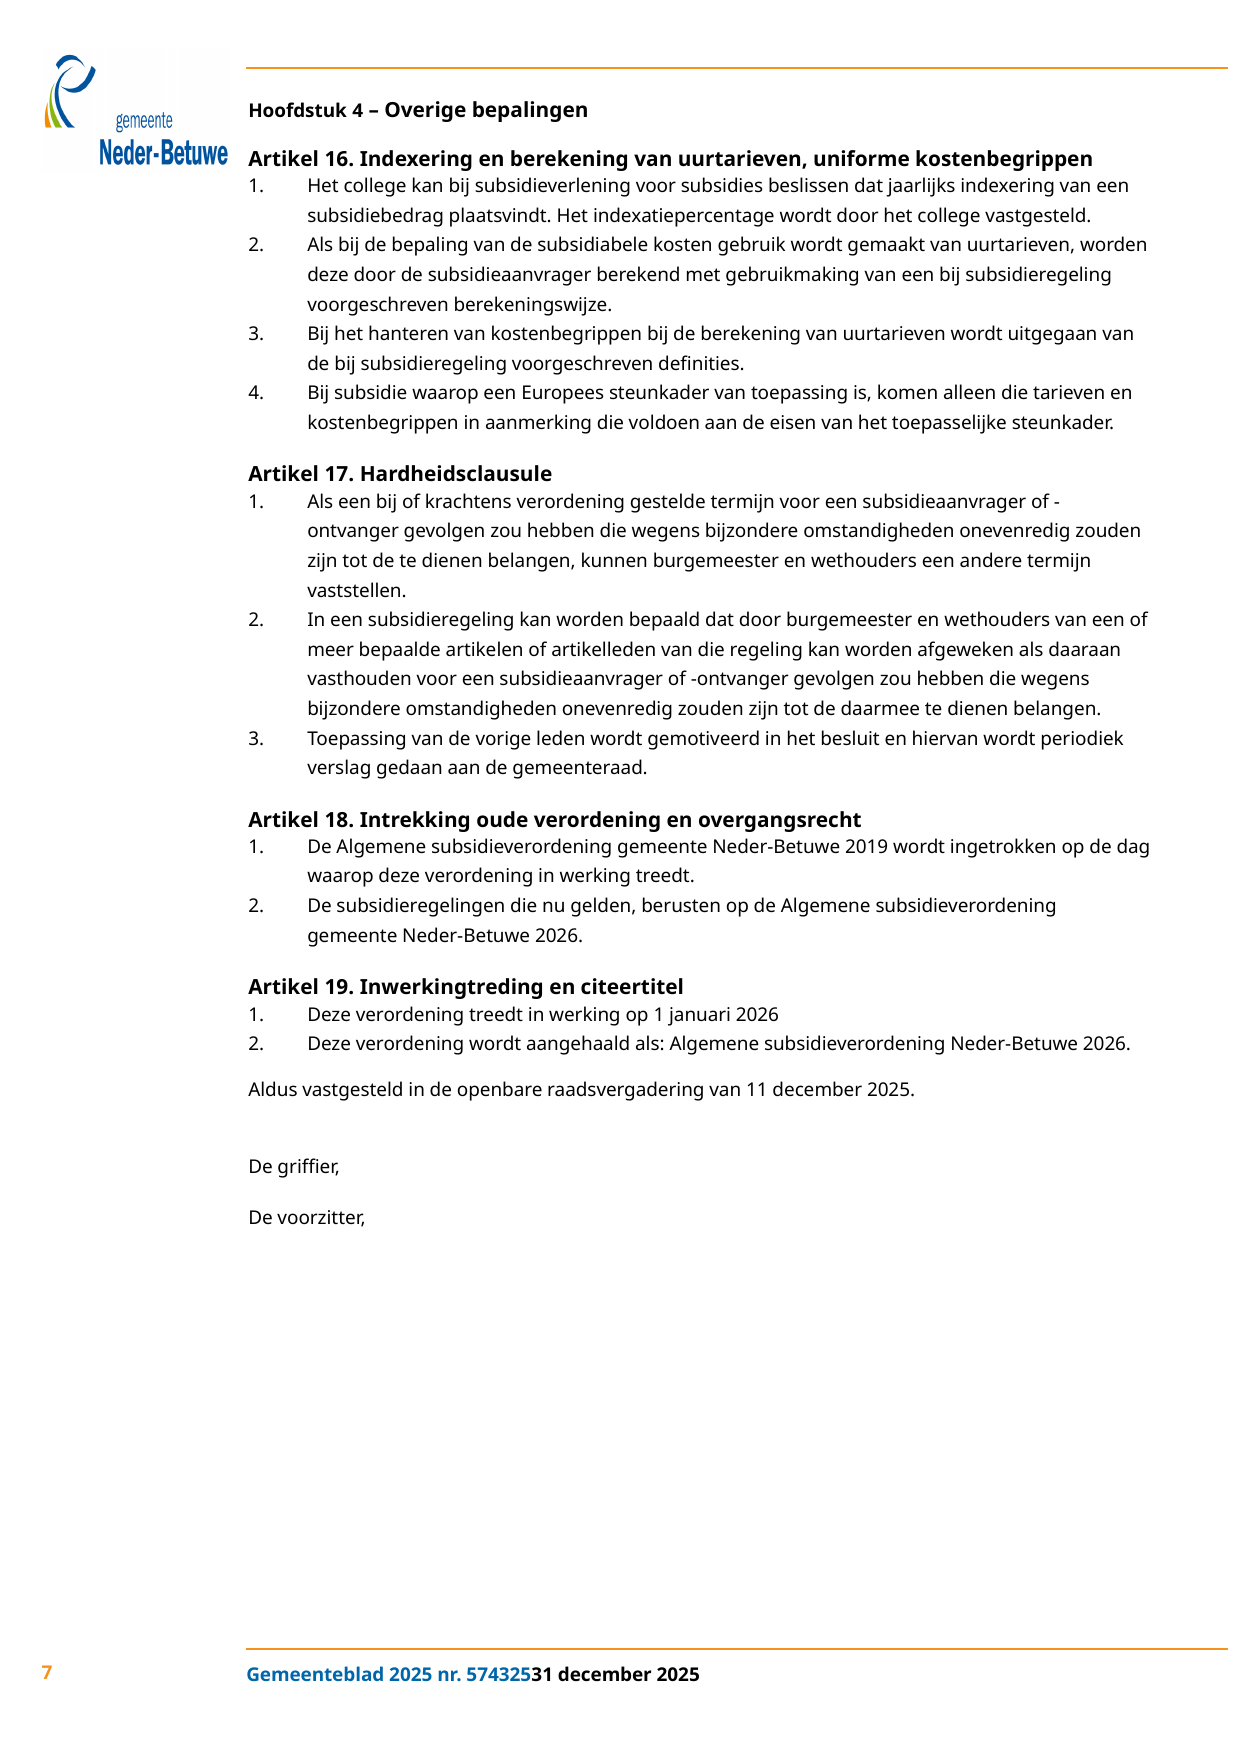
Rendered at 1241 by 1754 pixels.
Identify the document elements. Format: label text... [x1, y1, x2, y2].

list De Algemene subsidieverordening gemeente Neder-Betuwe 2019 wordt ingetrokken op de dag waarop deze verordening in werking treedt. [248, 833, 1152, 888]
text Hoofdstuk 4 – Overige bepalingen [248, 95, 1152, 123]
list Toepassing van de vorige leden wordt gemotiveerd in het besluit en hiervan wordt periodiek verslag gedaan aan de gemeenteraad. [248, 725, 1152, 780]
list Bij subsidie waarop een Europees steunkader van toepassing is, komen alleen die tarieven en kostenbegrippen in aanmerking die voldoen aan de eisen van het toepasselijke steunkader. [248, 379, 1152, 435]
text Artikel 17. Hardheidsclausule [248, 459, 1152, 488]
list Bij het hanteren van kostenbegrippen bij de berekening van uurtarieven wordt uitgegaan van de bij subsidieregeling voorgeschreven definities. [248, 320, 1152, 376]
text Aldus vastgesteld in de openbare raadsvergadering van 11 december 2025. [248, 1076, 1152, 1102]
picture [41, 47, 231, 172]
list Deze verordening wordt aangehaald als: Algemene subsidieverordening Neder-Betuwe 2026. [248, 1030, 1152, 1056]
list De subsidieregelingen die nu gelden, berusten op de Algemene subsidieverordening gemeente Neder-Betuwe 2026. [248, 892, 1152, 948]
list Deze verordening treedt in werking op 1 januari 2026 [248, 1001, 1152, 1026]
text Artikel 19. Inwerkingtreding en citeertitel [248, 972, 1152, 1001]
list Als een bij of krachtens verordening gestelde termijn voor een subsidieaanvrager of -ontvanger gevolgen zou hebben die wegens bijzondere omstandigheden onevenredig zouden zijn tot de te dienen belangen, kunnen burgemeester en wethouders een andere termijn vaststellen. [248, 488, 1152, 602]
text Artikel 18. Intrekking oude verordening en overgangsrecht [248, 805, 1152, 833]
list In een subsidieregeling kan worden bepaald dat door burgemeester en wethouders van een of meer bepaalde artikelen of artikelleden van die regeling kan worden afgeweken als daaraan vasthouden voor een subsidieaanvrager of -ontvanger gevolgen zou hebben die wegens bijzondere omstandigheden onevenredig zouden zijn tot de daarmee te dienen belangen. [248, 606, 1152, 721]
text De voorzitter, [248, 1204, 1152, 1230]
list Als bij de bepaling van de subsidiabele kosten gebruik wordt gemaakt van uurtarieven, worden deze door de subsidieaanvrager berekend met gebruikmaking van een bij subsidieregeling voorgeschreven berekeningswijze. [248, 232, 1152, 317]
list Het college kan bij subsidieverlening voor subsidies beslissen dat jaarlijks indexering van een subsidiebedrag plaatsvindt. Het indexatiepercentage wordt door het college vastgesteld. [248, 172, 1152, 228]
text De griffier, [248, 1153, 1152, 1179]
text Artikel 16. Indexering en berekening van uurtarieven, uniforme kostenbegrippen [248, 144, 1152, 172]
